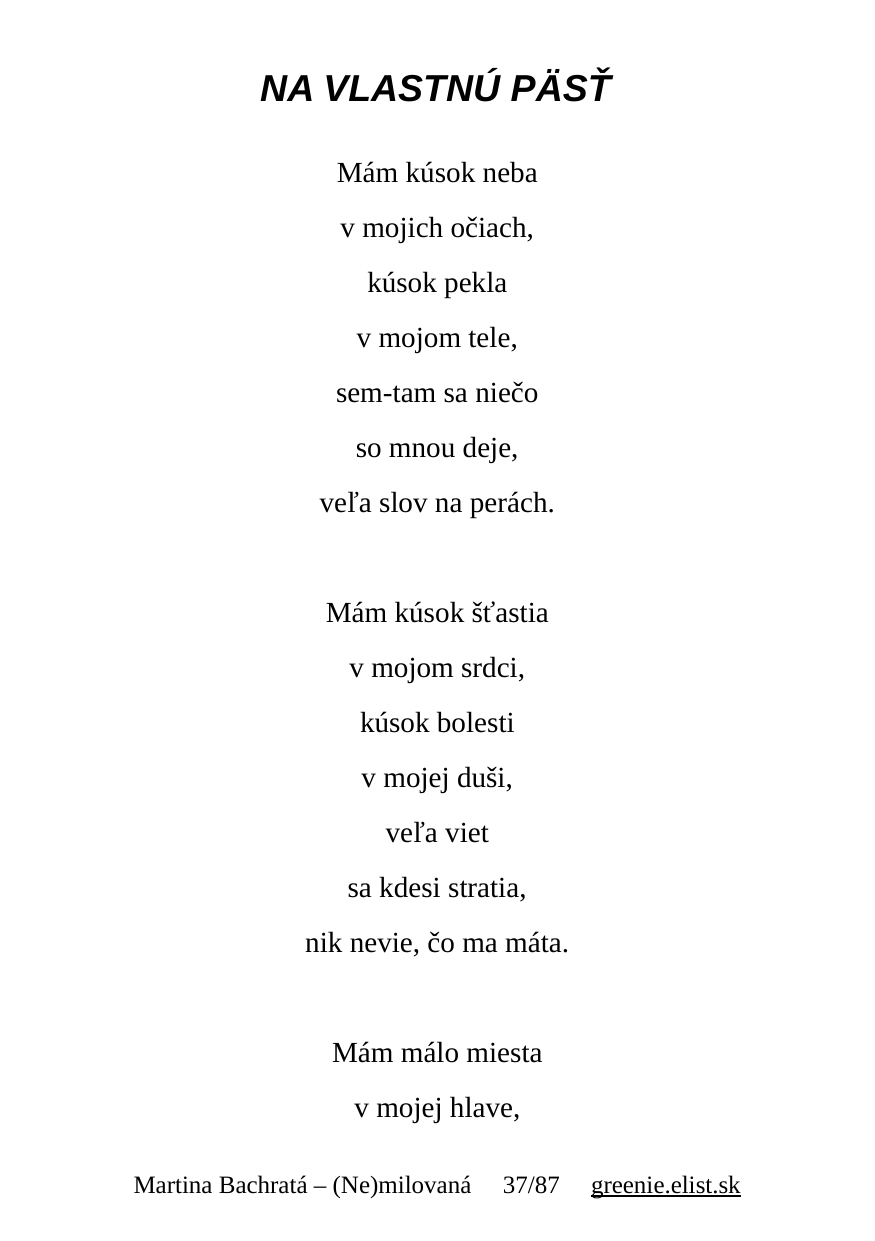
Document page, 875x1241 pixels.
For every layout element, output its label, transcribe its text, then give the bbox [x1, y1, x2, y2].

text v mojom srdci, [41, 651, 833, 684]
text sa kdesi stratia, [41, 871, 833, 904]
text kúsok bolesti [41, 706, 833, 739]
text Mám kúsok neba [41, 156, 833, 189]
text veľa slov na perách. [41, 486, 833, 519]
text Mám málo miesta [41, 1036, 833, 1069]
text so mnou deje, [41, 431, 833, 464]
text v mojej hlave, [41, 1091, 833, 1124]
subtitle NA VLASTNÚ PÄSŤ [41, 66, 833, 109]
text kúsok pekla [41, 266, 833, 299]
text v mojich očiach, [41, 211, 833, 244]
text nik nevie, čo ma máta. [41, 926, 833, 959]
text Mám kúsok šťastia [41, 596, 833, 629]
text v mojom tele, [41, 321, 833, 354]
text v mojej duši, [41, 761, 833, 794]
text veľa viet [41, 816, 833, 849]
text sem-tam sa niečo [41, 376, 833, 409]
